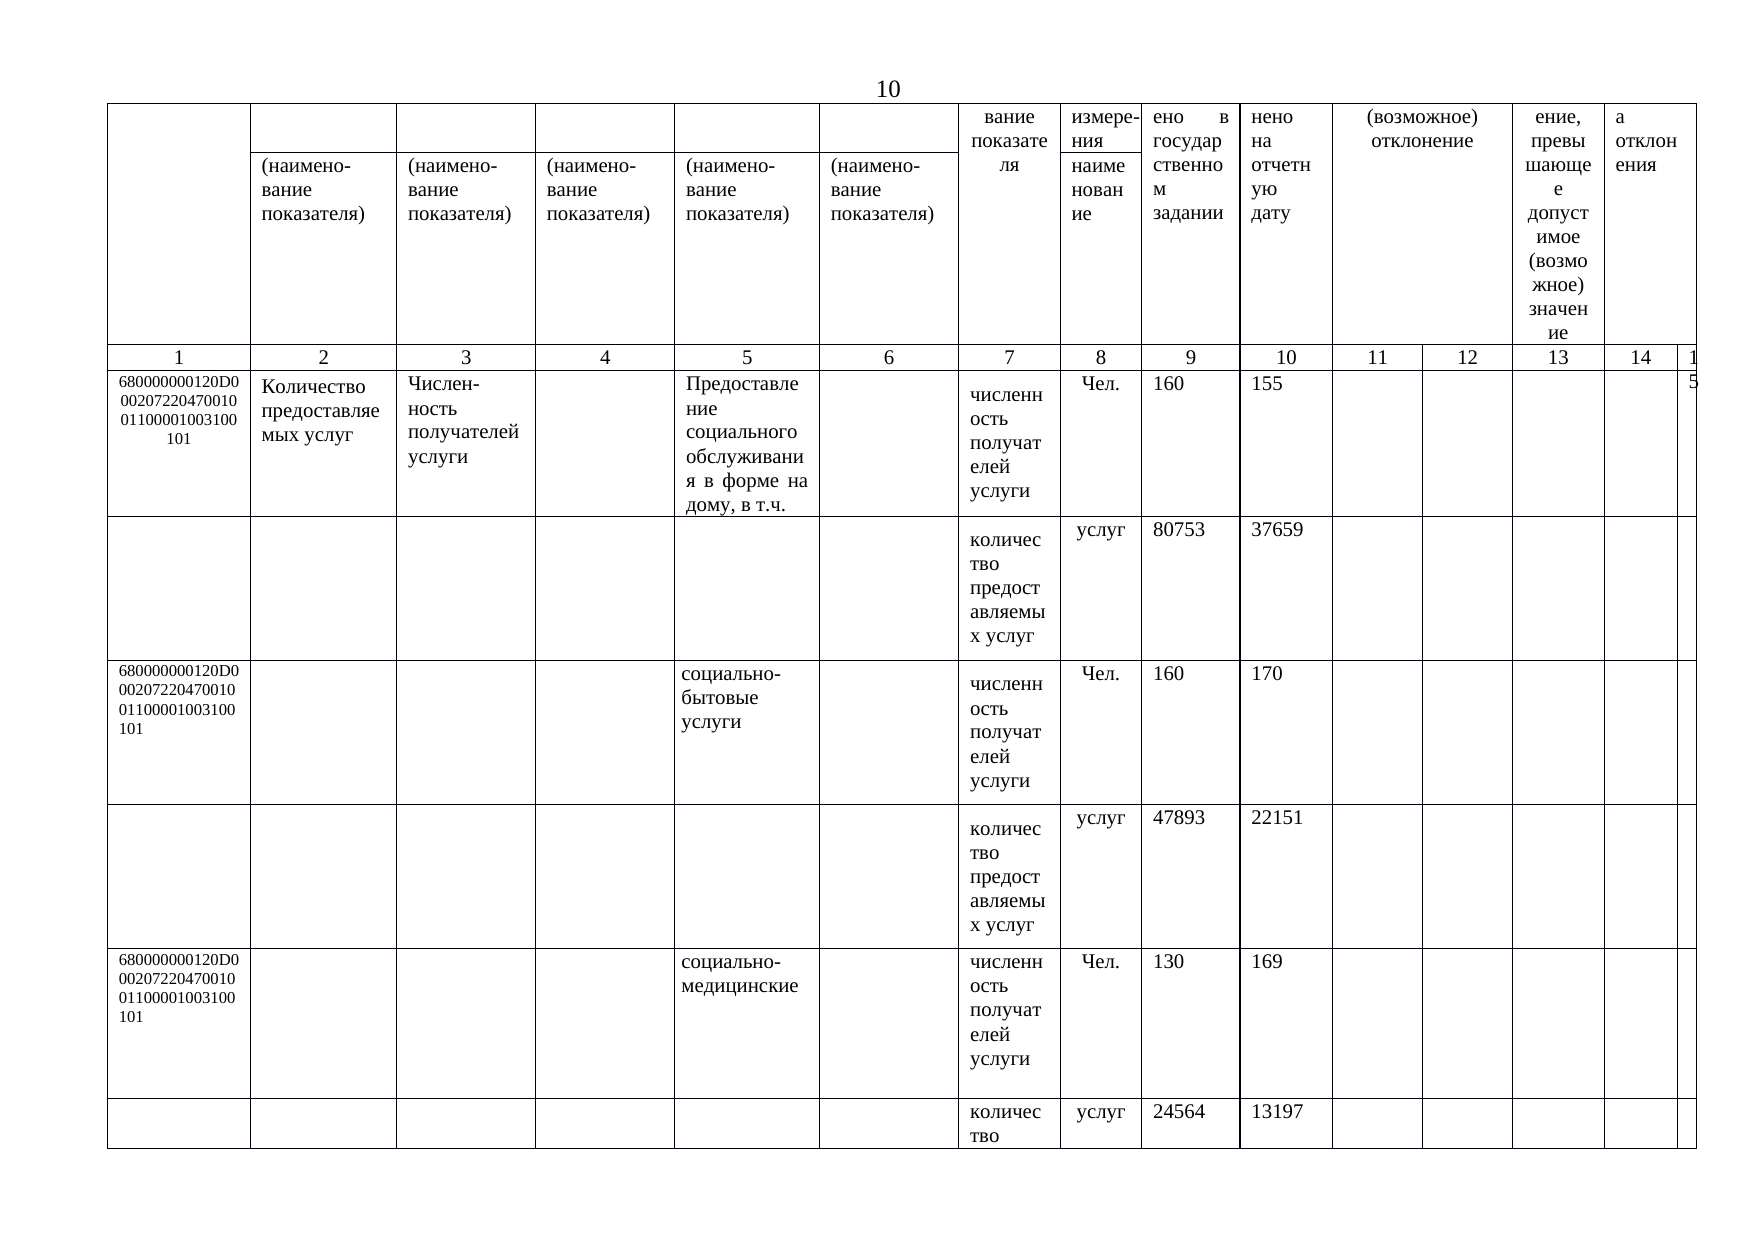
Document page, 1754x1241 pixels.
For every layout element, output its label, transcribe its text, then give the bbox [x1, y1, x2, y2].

table_cell Чел. [1061, 661, 1141, 804]
table_cell [675, 1099, 819, 1147]
table_cell количество предоставляемых услуг [959, 517, 1060, 660]
table_cell 160 [1142, 371, 1239, 516]
table_cell 160 [1142, 661, 1239, 804]
table_cell 11 [1333, 345, 1422, 370]
table_cell [1513, 661, 1604, 804]
table_cell [397, 517, 535, 660]
table_cell [536, 805, 674, 948]
table_cell [251, 661, 396, 804]
table_cell [397, 661, 535, 804]
table_cell [397, 104, 535, 152]
table_cell 130 [1142, 949, 1239, 1098]
table_cell Предоставление социального обслуживания в форме на дому, в т.ч. [675, 371, 819, 516]
table_cell 13197 [1241, 1099, 1332, 1147]
table_cell (наимено-вание показателя) [675, 153, 819, 344]
table_cell [251, 949, 396, 1098]
table_cell [820, 371, 958, 516]
table_cell социально-медицинские [675, 949, 819, 1098]
table_cell [536, 949, 674, 1098]
table_cell 12 [1423, 345, 1512, 370]
table_cell Чел. [1061, 949, 1141, 1098]
table_cell [536, 1099, 674, 1147]
table_cell [536, 661, 674, 804]
table_cell Единица измере- ния [1061, 104, 1141, 152]
table_cell 7 [959, 345, 1060, 370]
table_cell [1423, 371, 1512, 516]
table_cell [1605, 661, 1677, 804]
table_cell численность получателей услуги [959, 661, 1060, 804]
table_cell 80753 [1142, 517, 1239, 660]
table_cell численность получателей услуги [959, 949, 1060, 1098]
table_cell [1678, 517, 1696, 660]
table_cell [251, 805, 396, 948]
table_cell Числен-ность получателей услуги [397, 371, 535, 516]
table_cell 169 [1241, 949, 1332, 1098]
table_cell [1605, 805, 1677, 948]
table_cell [1333, 661, 1422, 804]
table_cell нено на отчетную дату [1241, 104, 1332, 344]
table_cell [820, 661, 958, 804]
table_cell 155 [1241, 371, 1332, 516]
table_cell 1 [108, 345, 250, 370]
table_cell (наимено-вание показателя) [536, 153, 674, 344]
table_cell [675, 517, 819, 660]
table_cell 9 [1142, 345, 1239, 370]
table_cell Чел. [1061, 371, 1141, 516]
table_cell [251, 104, 396, 152]
table_cell [251, 517, 396, 660]
table_cell [397, 1099, 535, 1147]
table_cell услуг [1061, 805, 1141, 948]
table_cell [820, 949, 958, 1098]
table_cell 4 [536, 345, 674, 370]
table_cell 680000000120D00020722047001001100001003100101 [108, 661, 250, 804]
table_cell [1513, 805, 1604, 948]
table_cell Количество предоставляемых услуг [251, 371, 396, 516]
table_cell [397, 949, 535, 1098]
table_cell ение, превышающее допустимое (возможное) значение [1513, 104, 1604, 344]
table_cell 680000000120D00020722047001001100001003100101 [108, 949, 250, 1098]
table_cell [1605, 949, 1677, 1098]
table_cell [1605, 371, 1677, 516]
table_header [108, 104, 250, 344]
table_cell [1513, 1099, 1604, 1147]
table_cell 22151 [1241, 805, 1332, 948]
table_cell [820, 104, 958, 152]
table_cell численность получателей услуги [959, 371, 1060, 516]
table_cell [1678, 661, 1696, 804]
table_cell 3 [397, 345, 535, 370]
table_cell [1678, 1099, 1696, 1147]
table_cell [820, 1099, 958, 1147]
table_cell количество [959, 1099, 1060, 1147]
table_cell [1605, 1099, 1677, 1147]
table_cell [1513, 371, 1604, 516]
table_cell [536, 104, 674, 152]
table_cell [1605, 517, 1677, 660]
table_cell (наимено-вание показателя) [251, 153, 396, 344]
table_cell (возможное) отклонение [1333, 104, 1512, 344]
table_cell вание показателя [959, 104, 1060, 344]
table_cell [1333, 805, 1422, 948]
table_cell [108, 1099, 250, 1147]
table_cell [1423, 661, 1512, 804]
table_cell [1333, 371, 1422, 516]
table_cell 680000000120D00020722047001001100001003100101 [108, 371, 250, 516]
table_cell а отклонения [1605, 104, 1696, 344]
table_cell [1678, 805, 1696, 948]
table_cell утверждено в государственном задании [1142, 104, 1239, 344]
table_cell [108, 517, 250, 660]
table_cell [1423, 805, 1512, 948]
table_cell (наимено-вание показателя) [397, 153, 535, 344]
table_cell 8 [1061, 345, 1141, 370]
table_cell [1678, 949, 1696, 1098]
table_cell 2 [251, 345, 396, 370]
table_cell [251, 1099, 396, 1147]
table_cell [1423, 949, 1512, 1098]
table_cell 170 [1241, 661, 1332, 804]
table_cell социально-бытовые услуги [675, 661, 819, 804]
table_cell [397, 805, 535, 948]
table_cell [1423, 517, 1512, 660]
table_cell [820, 517, 958, 660]
table_cell [108, 805, 250, 948]
table_cell [536, 517, 674, 660]
table_cell 10 [1241, 345, 1332, 370]
table_cell 6 [820, 345, 958, 370]
table_cell (наимено-вание показателя) [820, 153, 958, 344]
table_cell 47893 [1142, 805, 1239, 948]
table_cell 15 [1678, 345, 1696, 370]
table_cell [1513, 949, 1604, 1098]
table_cell [820, 805, 958, 948]
table_cell количество предоставляемых услуг [959, 805, 1060, 948]
table_cell [675, 104, 819, 152]
table_cell [1333, 517, 1422, 660]
table_cell услуг [1061, 517, 1141, 660]
table_cell 24564 [1142, 1099, 1239, 1147]
table_cell [1333, 1099, 1422, 1147]
table_cell услуг [1061, 1099, 1141, 1147]
table_cell наименование [1061, 153, 1141, 344]
table_cell [675, 805, 819, 948]
table_cell 37659 [1241, 517, 1332, 660]
table_cell 5 [675, 345, 819, 370]
table_cell 13 [1513, 345, 1604, 370]
table_cell [1423, 1099, 1512, 1147]
table_cell [1333, 949, 1422, 1098]
table_cell [536, 371, 674, 516]
table_cell [1513, 517, 1604, 660]
table_cell [1678, 371, 1696, 516]
table_cell 14 [1605, 345, 1677, 370]
